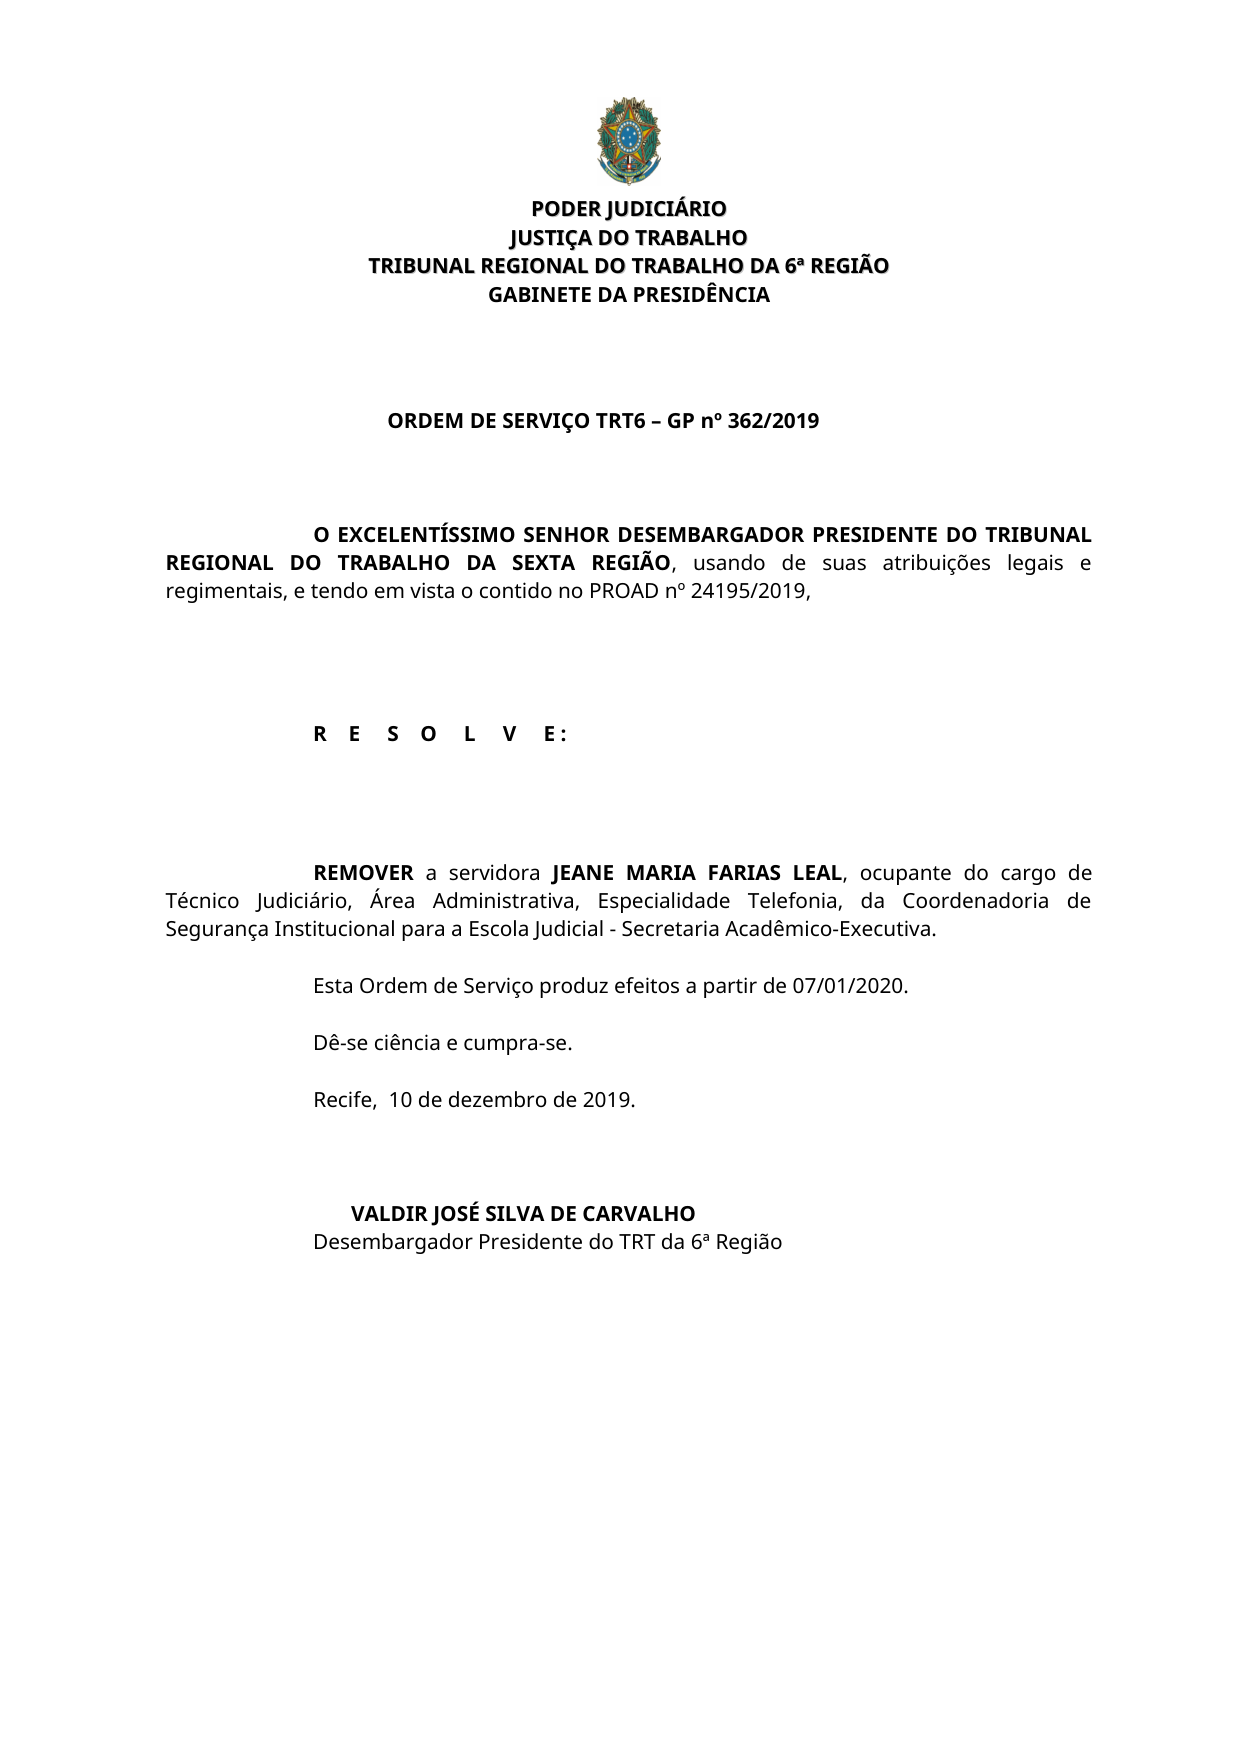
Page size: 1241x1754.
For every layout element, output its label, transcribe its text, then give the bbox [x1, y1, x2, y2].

text Esta Ordem de Serviço produz efeitos a partir de 07/01/2020. [165, 971, 1090, 1000]
text Desembargador Presidente do TRT da 6ª Região [239, 1227, 1093, 1256]
text GABINETE DA PRESIDÊNCIA [165, 280, 1092, 308]
text TRIBUNAL REGIONAL DO TRABALHO DA 6ª REGIÃO [165, 251, 1092, 280]
text JUSTIÇA DO TRABALHO [165, 223, 1092, 251]
text Dê-se ciência e cumpra-se. [239, 1028, 1090, 1057]
picture [597, 97, 661, 186]
text VALDIR JOSÉ SILVA DE CARVALHO [165, 1199, 1093, 1227]
text O EXCELENTÍSSIMO SENHOR DESEMBARGADOR PRESIDENTE DO TRIBUNAL REGIONAL DO TRABALHO DA SEXTA REGIÃO, usando de suas atribuições legais e regimentais, e tendo em vista o contido no PROAD nº 24195/2019, [165, 520, 1092, 605]
text R E S O L V E : [165, 719, 1092, 747]
text PODER JUDICIÁRIO [165, 194, 1092, 223]
text REMOVER a servidora JEANE MARIA FARIAS LEAL, ocupante do cargo de Técnico Judiciário, Área Administrativa, Especialidade Telefonia, da Coordenadoria de Segurança Institucional para a Escola Judicial - Secretaria Acadêmico-Executiva. [165, 858, 1092, 943]
text Recife, 10 de dezembro de 2019. [165, 1085, 1090, 1113]
subtitle ORDEM DE SERVIÇO TRT6 – GP nº 362/2019 [165, 406, 1092, 434]
